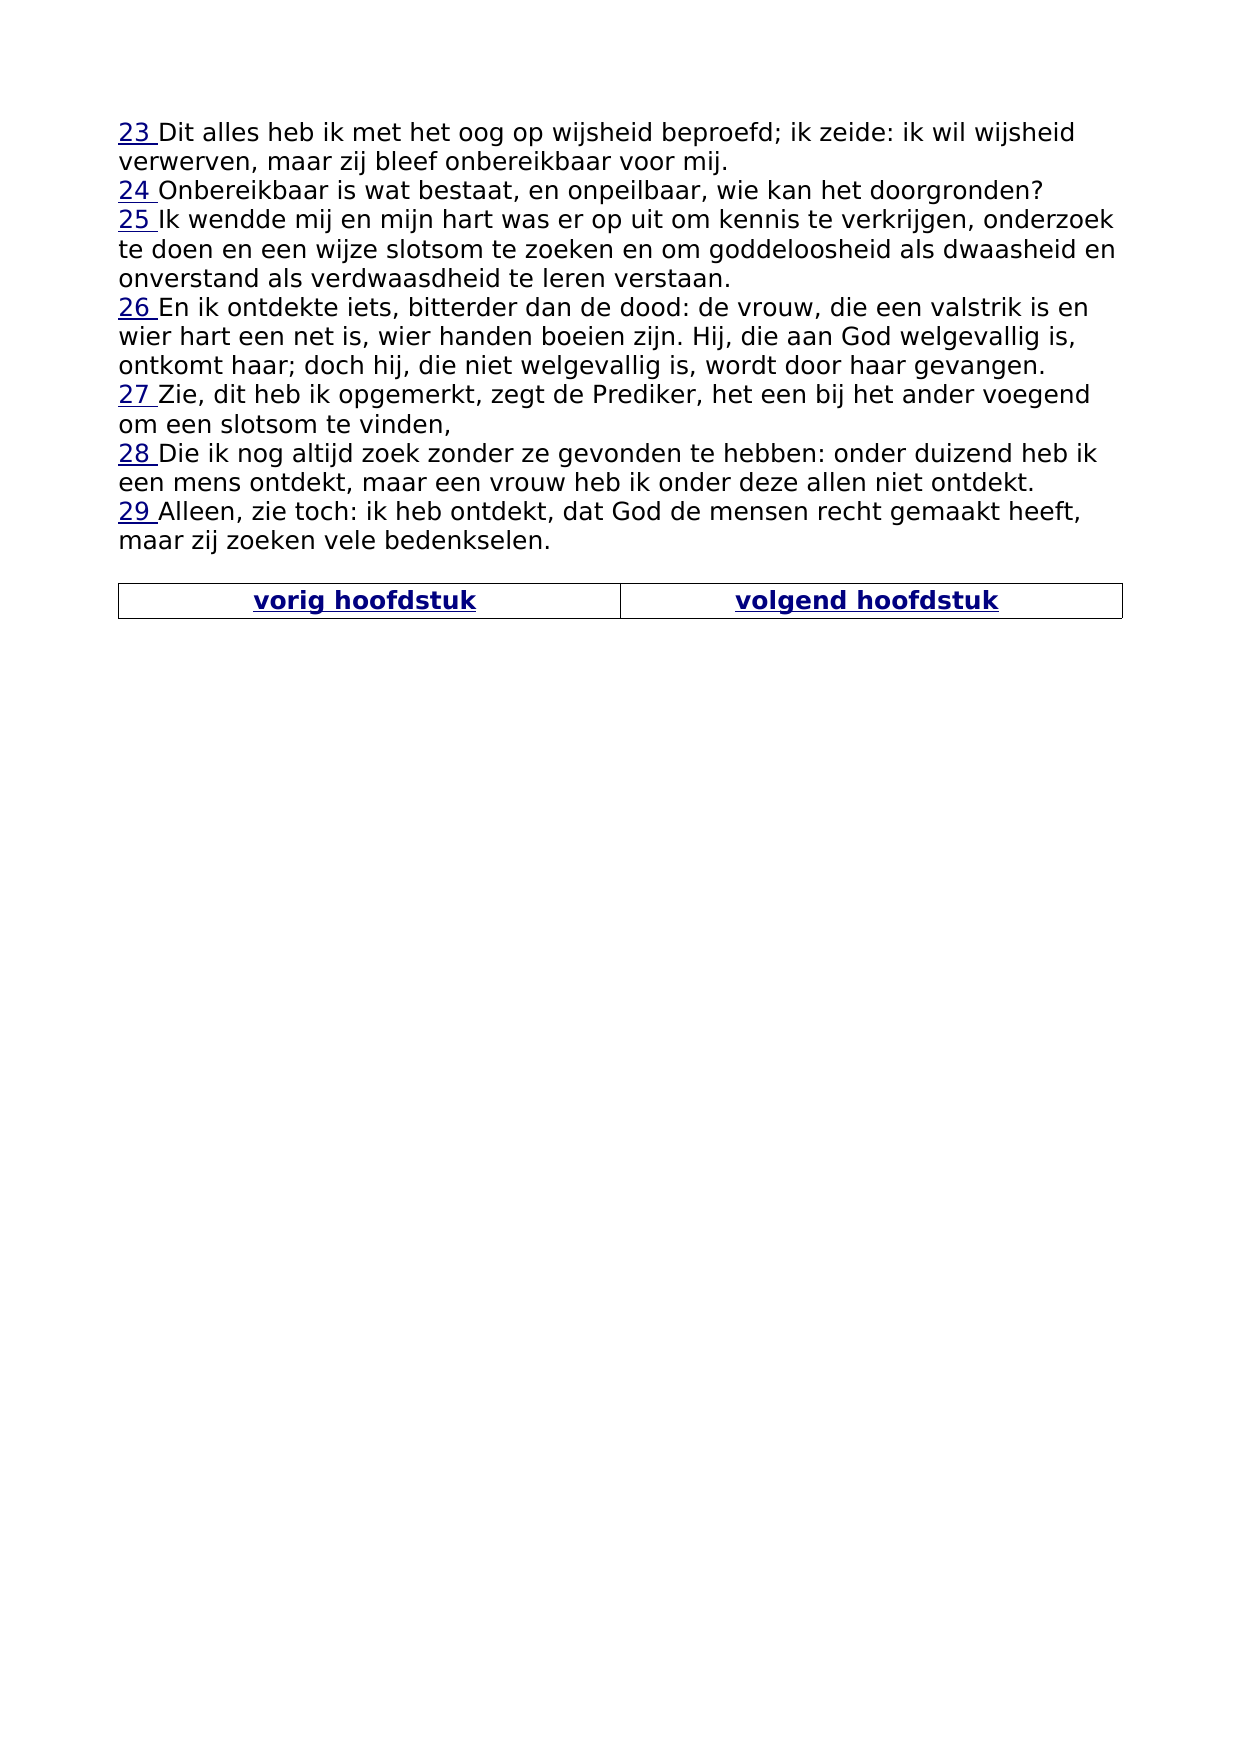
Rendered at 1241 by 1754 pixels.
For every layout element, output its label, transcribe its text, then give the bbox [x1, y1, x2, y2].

table_header volgend hoofdstuk [621, 584, 1122, 618]
table_header vorig hoofdstuk [119, 584, 620, 618]
text 23 Dit alles heb ik met het oog op wijsheid beproefd; ik zeide: ik wil wijsheid verwerven, maar zij bleef onbereikbaar voor mij. 24 Onbereikbaar is wat bestaat, en onpeilbaar, wie kan het doorgronden? 25 Ik wendde mij en mijn hart was er op uit om kennis te verkrijgen, onderzoek te doen en een wijze slotsom te zoeken en om goddeloosheid als dwaasheid en onverstand als verdwaasdheid te leren verstaan. 26 En ik ontdekte iets, bitterder dan de dood: de vrouw, die een valstrik is en wier hart een net is, wier handen boeien zijn. Hij, die aan God welgevallig is, ontkomt haar; doch hij, die niet welgevallig is, wordt door haar gevangen. 27 Zie, dit heb ik opgemerkt, zegt de Prediker, het een bij het ander voegend om een slotsom te vinden, 28 Die ik nog altijd zoek zonder ze gevonden te hebben: onder duizend heb ik een mens ontdekt, maar een vrouw heb ik onder deze allen niet ontdekt. 29 Alleen, zie toch: ik heb ontdekt, dat God de mensen recht gemaakt heeft, maar zij zoeken vele bedenkselen. [118, 118, 1122, 556]
